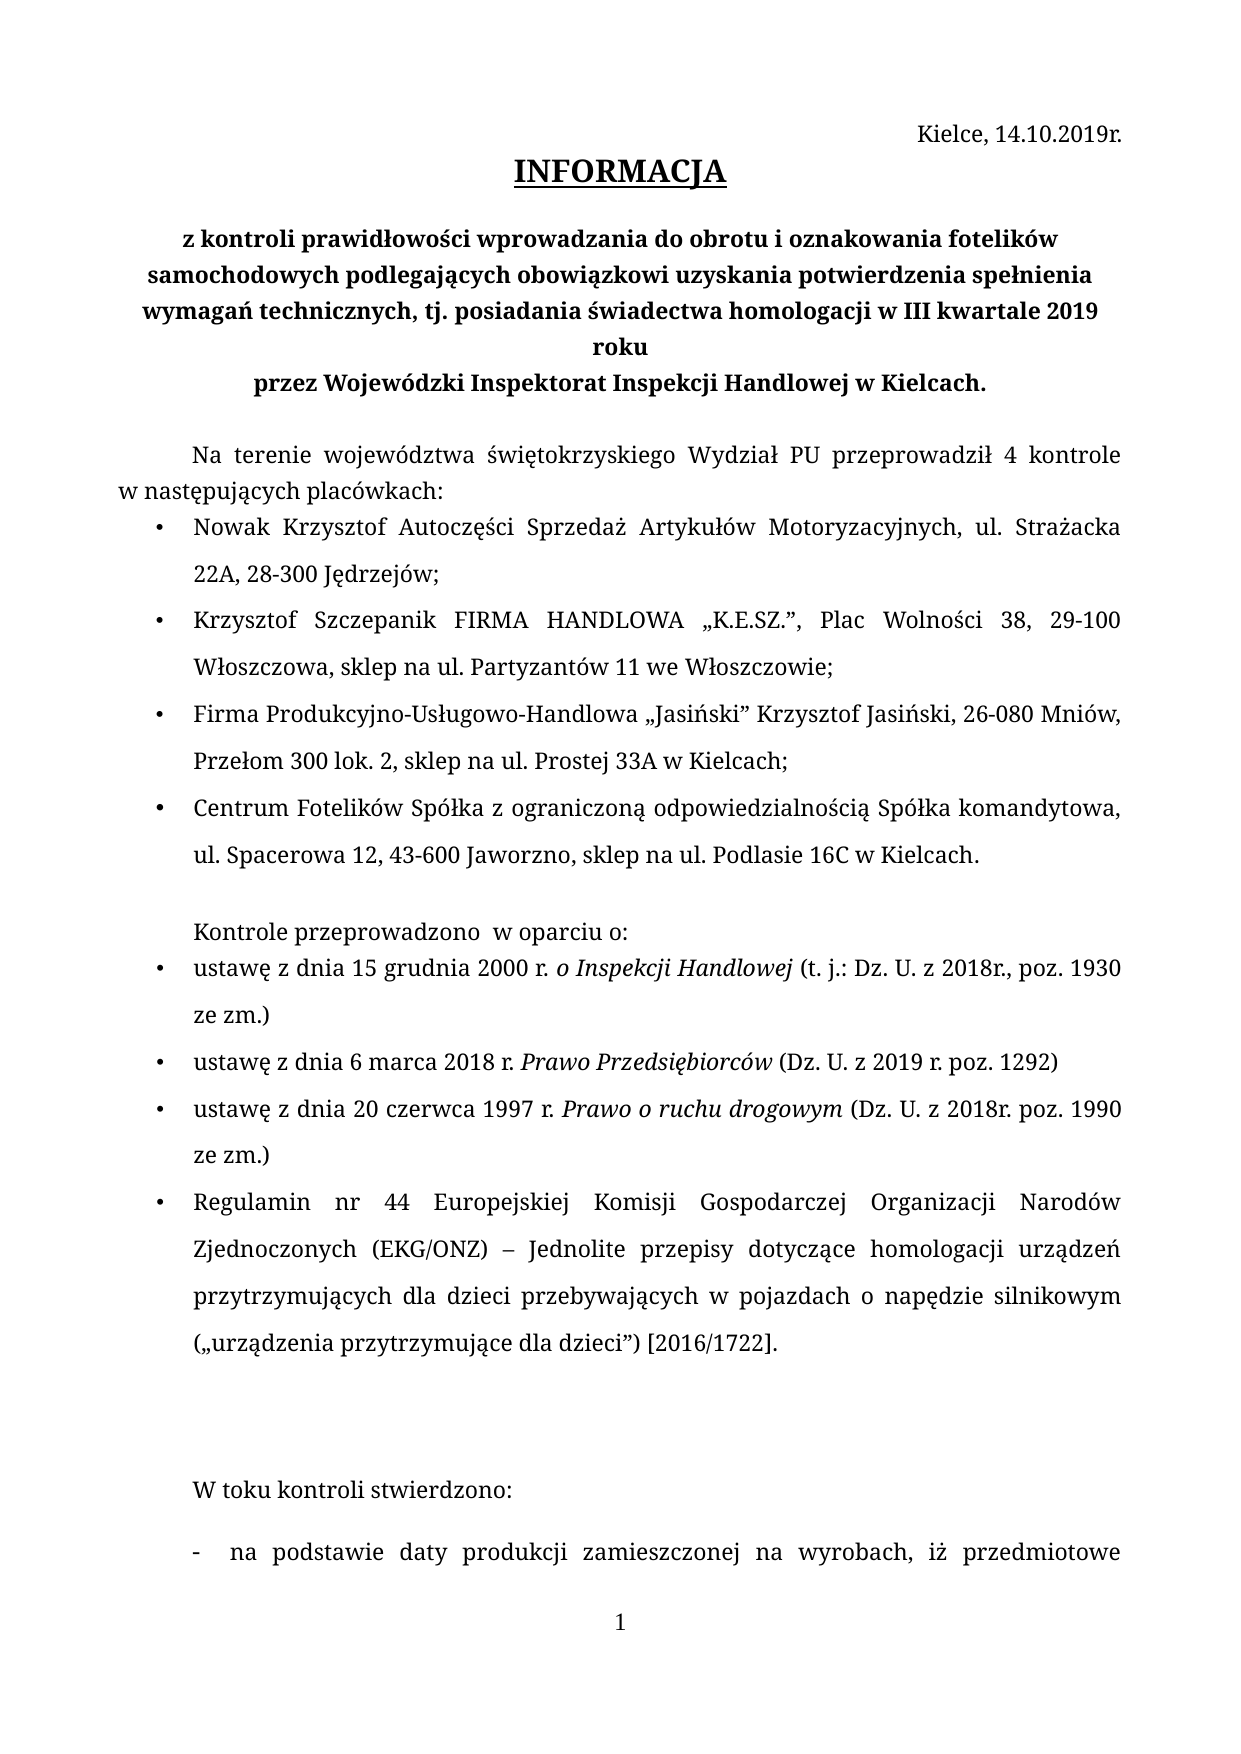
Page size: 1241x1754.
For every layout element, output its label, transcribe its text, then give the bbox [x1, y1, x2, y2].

list Krzysztof Szczepanik FIRMA HANDLOWA „K.E.SZ.”, Plac Wolności 38, 29-100 Włoszczowa, sklep na ul. Partyzantów 11 we Włoszczowie; [156, 604, 1122, 683]
text Na terenie województwa świętokrzyskiego Wydział PU przeprowadził 4 kontrole w następujących placówkach: [118, 439, 1122, 506]
list Regulamin nr 44 Europejskiej Komisji Gospodarczej Organizacji Narodów Zjednoczonych (EKG/ONZ) – Jednolite przepisy dotyczące homologacji urządzeń przytrzymujących dla dzieci przebywających w pojazdach o napędzie silnikowym („urządzenia przytrzymujące dla dzieci”) [2016/1722]. [156, 1186, 1122, 1358]
list Nowak Krzysztof Autoczęści Sprzedaż Artykułów Motoryzacyjnych, ul. Strażacka 22A, 28-300 Jędrzejów; [156, 511, 1122, 589]
list ustawę z dnia 6 marca 2018 r. Prawo Przedsiębiorców (Dz. U. z 2019 r. poz. 1292) [156, 1046, 1122, 1077]
text Kielce, 14.10.2019r. [118, 118, 1122, 149]
list ustawę z dnia 15 grudnia 2000 r. o Inspekcji Handlowej (t. j.: Dz. U. z 2018r., poz. 1930 ze zm.) [156, 952, 1122, 1030]
text z kontroli prawidłowości wprowadzania do obrotu i oznakowania fotelików samochodowych podlegających obowiązkowi uzyskania potwierdzenia spełnienia wymagań technicznych, tj. posiadania świadectwa homologacji w III kwartale 2019 roku [118, 223, 1122, 362]
text Kontrole przeprowadzono w oparciu o: [193, 916, 1122, 947]
text W toku kontroli stwierdzono: [118, 1474, 1122, 1505]
list ustawę z dnia 20 czerwca 1997 r. Prawo o ruchu drogowym (Dz. U. z 2018r. poz. 1990 ze zm.) [156, 1092, 1122, 1171]
list na podstawie daty produkcji zamieszczonej na wyrobach, iż przedmiotowe [192, 1533, 1122, 1568]
list Firma Produkcyjno-Usługowo-Handlowa „Jasiński” Krzysztof Jasiński, 26-080 Mniów, Przełom 300 lok. 2, sklep na ul. Prostej 33A w Kielcach; [156, 698, 1122, 776]
text przez Wojewódzki Inspektorat Inspekcji Handlowej w Kielcach. [118, 367, 1122, 398]
text INFORMACJA [118, 149, 1122, 192]
list Centrum Fotelików Spółka z ograniczoną odpowiedzialnością Spółka komandytowa, ul. Spacerowa 12, 43-600 Jaworzno, sklep na ul. Podlasie 16C w Kielcach. [156, 792, 1122, 870]
